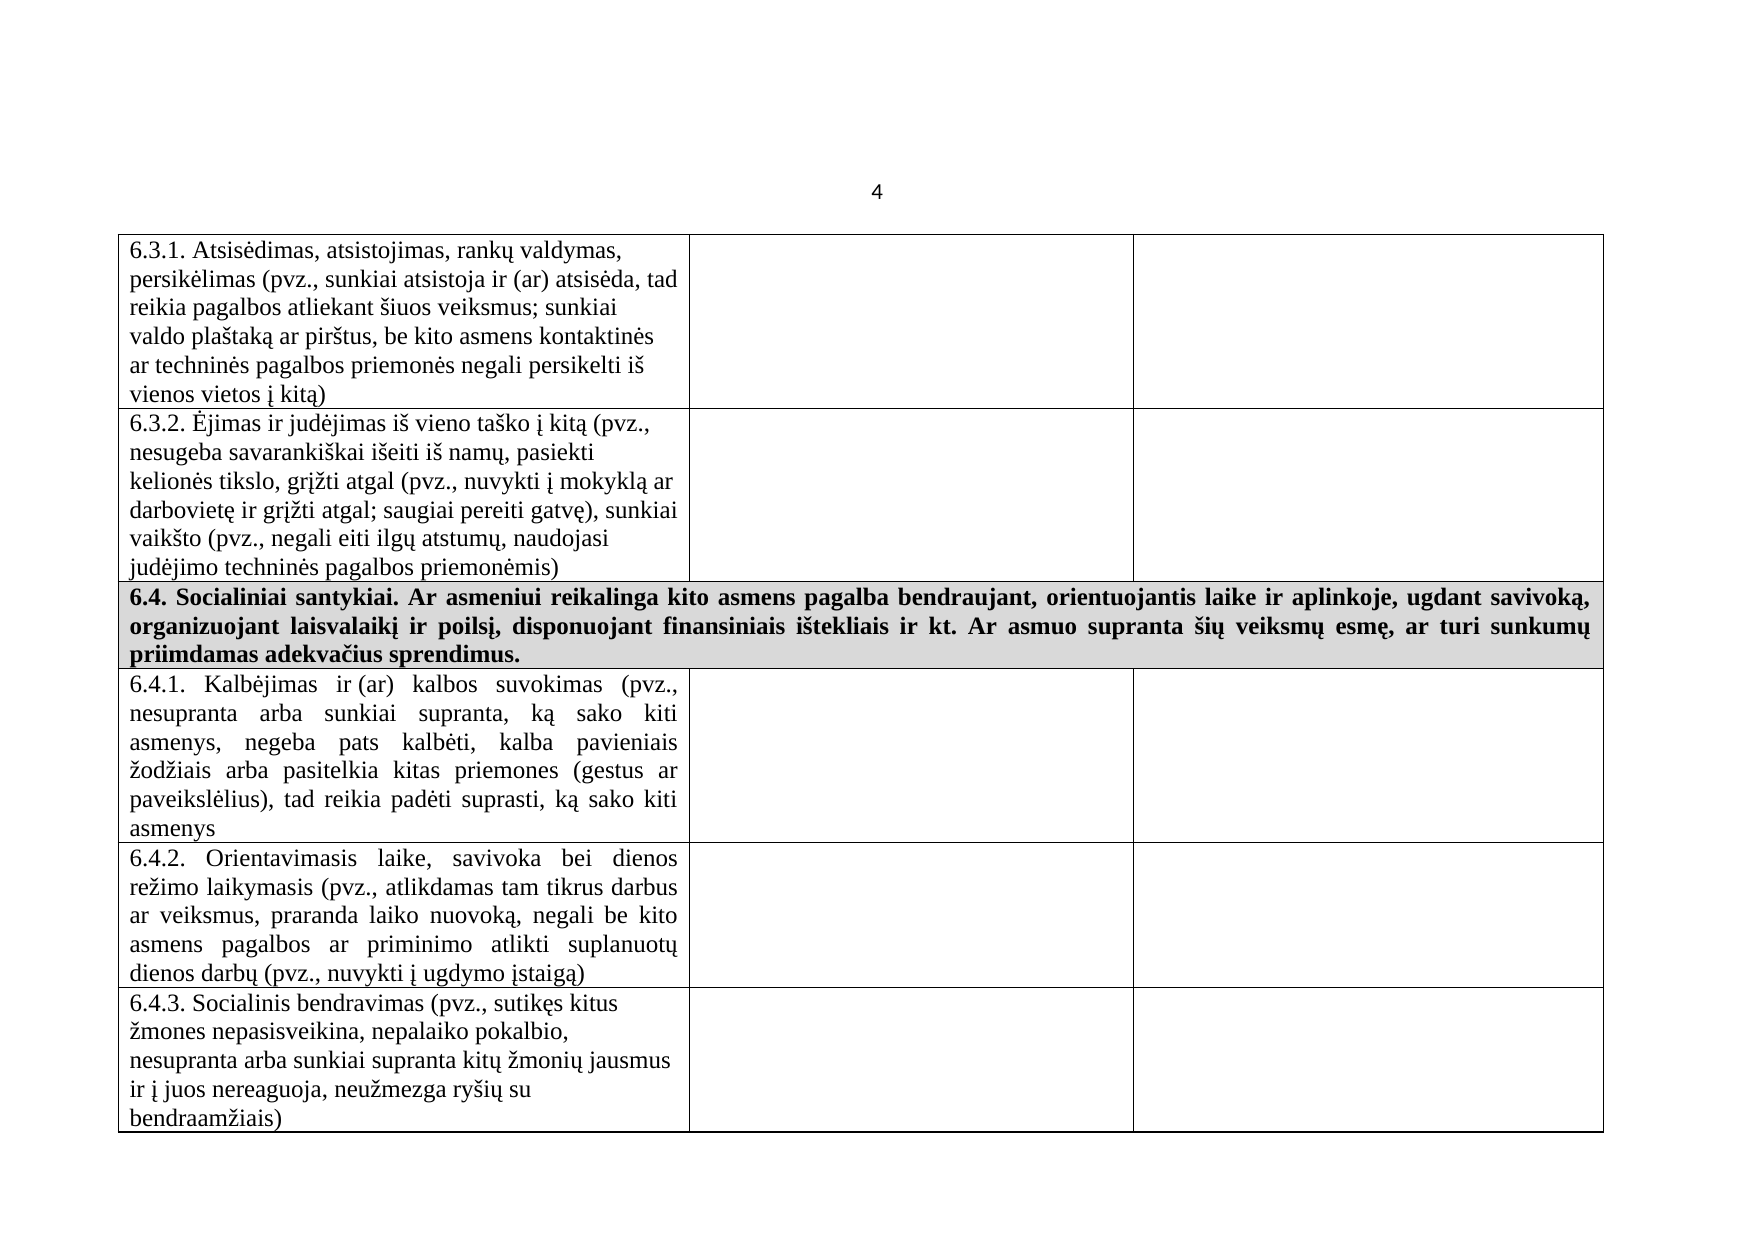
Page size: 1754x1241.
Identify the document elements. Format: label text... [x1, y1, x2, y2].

table_cell [690, 409, 1133, 581]
table_cell [690, 235, 1133, 407]
table_cell 6.4.1. Kalbėjimas ir (ar) kalbos suvokimas (pvz., nesupranta arba sunkiai supranta, ką sako kiti asmenys, negeba pats kalbėti, kalba pavieniais žodžiais arba pasitelkia kitas priemones (gestus ar paveikslėlius), tad reikia padėti suprasti, ką sako kiti asmenys [119, 669, 689, 842]
table_cell [1134, 988, 1603, 1131]
table_cell [1134, 235, 1603, 407]
table_cell 6.3.2. Ėjimas ir judėjimas iš vieno taško į kitą (pvz., nesugeba savarankiškai išeiti iš namų, pasiekti kelionės tikslo, grįžti atgal (pvz., nuvykti į mokyklą ar darbovietę ir grįžti atgal; saugiai pereiti gatvę), sunkiai vaikšto (pvz., negali eiti ilgų atstumų, naudojasi judėjimo techninės pagalbos priemonėmis) [119, 409, 689, 581]
table_cell [1134, 669, 1603, 842]
table_cell 6.3.1. Atsisėdimas, atsistojimas, rankų valdymas, persikėlimas (pvz., sunkiai atsistoja ir (ar) atsisėda, tad reikia pagalbos atliekant šiuos veiksmus; sunkiai valdo plaštaką ar pirštus, be kito asmens kontaktinės ar techninės pagalbos priemonės negali persikelti iš vienos vietos į kitą) [119, 235, 689, 407]
table_cell 6.4. Socialiniai santykiai. Ar asmeniui reikalinga kito asmens pagalba bendraujant, orientuojantis laike ir aplinkoje, ugdant savivoką, organizuojant laisvalaikį ir poilsį, disponuojant finansiniais ištekliais ir kt. Ar asmuo supranta šių veiksmų esmę, ar turi sunkumų priimdamas adekvačius sprendimus. [119, 582, 1603, 668]
table_cell [690, 843, 1133, 987]
table_cell [1134, 843, 1603, 987]
table_cell [690, 669, 1133, 842]
table_cell [1134, 409, 1603, 581]
table_cell 6.4.2. Orientavimasis laike, savivoka bei dienos režimo laikymasis (pvz., atlikdamas tam tikrus darbus ar veiksmus, praranda laiko nuovoką, negali be kito asmens pagalbos ar priminimo atlikti suplanuotų dienos darbų (pvz., nuvykti į ugdymo įstaigą) [119, 843, 689, 987]
table_cell [690, 988, 1133, 1131]
table_cell 6.4.3. Socialinis bendravimas (pvz., sutikęs kitus žmones nepasisveikina, nepalaiko pokalbio, nesupranta arba sunkiai supranta kitų žmonių jausmus ir į juos nereaguoja, neužmezga ryšių su bendraamžiais) [119, 988, 689, 1131]
